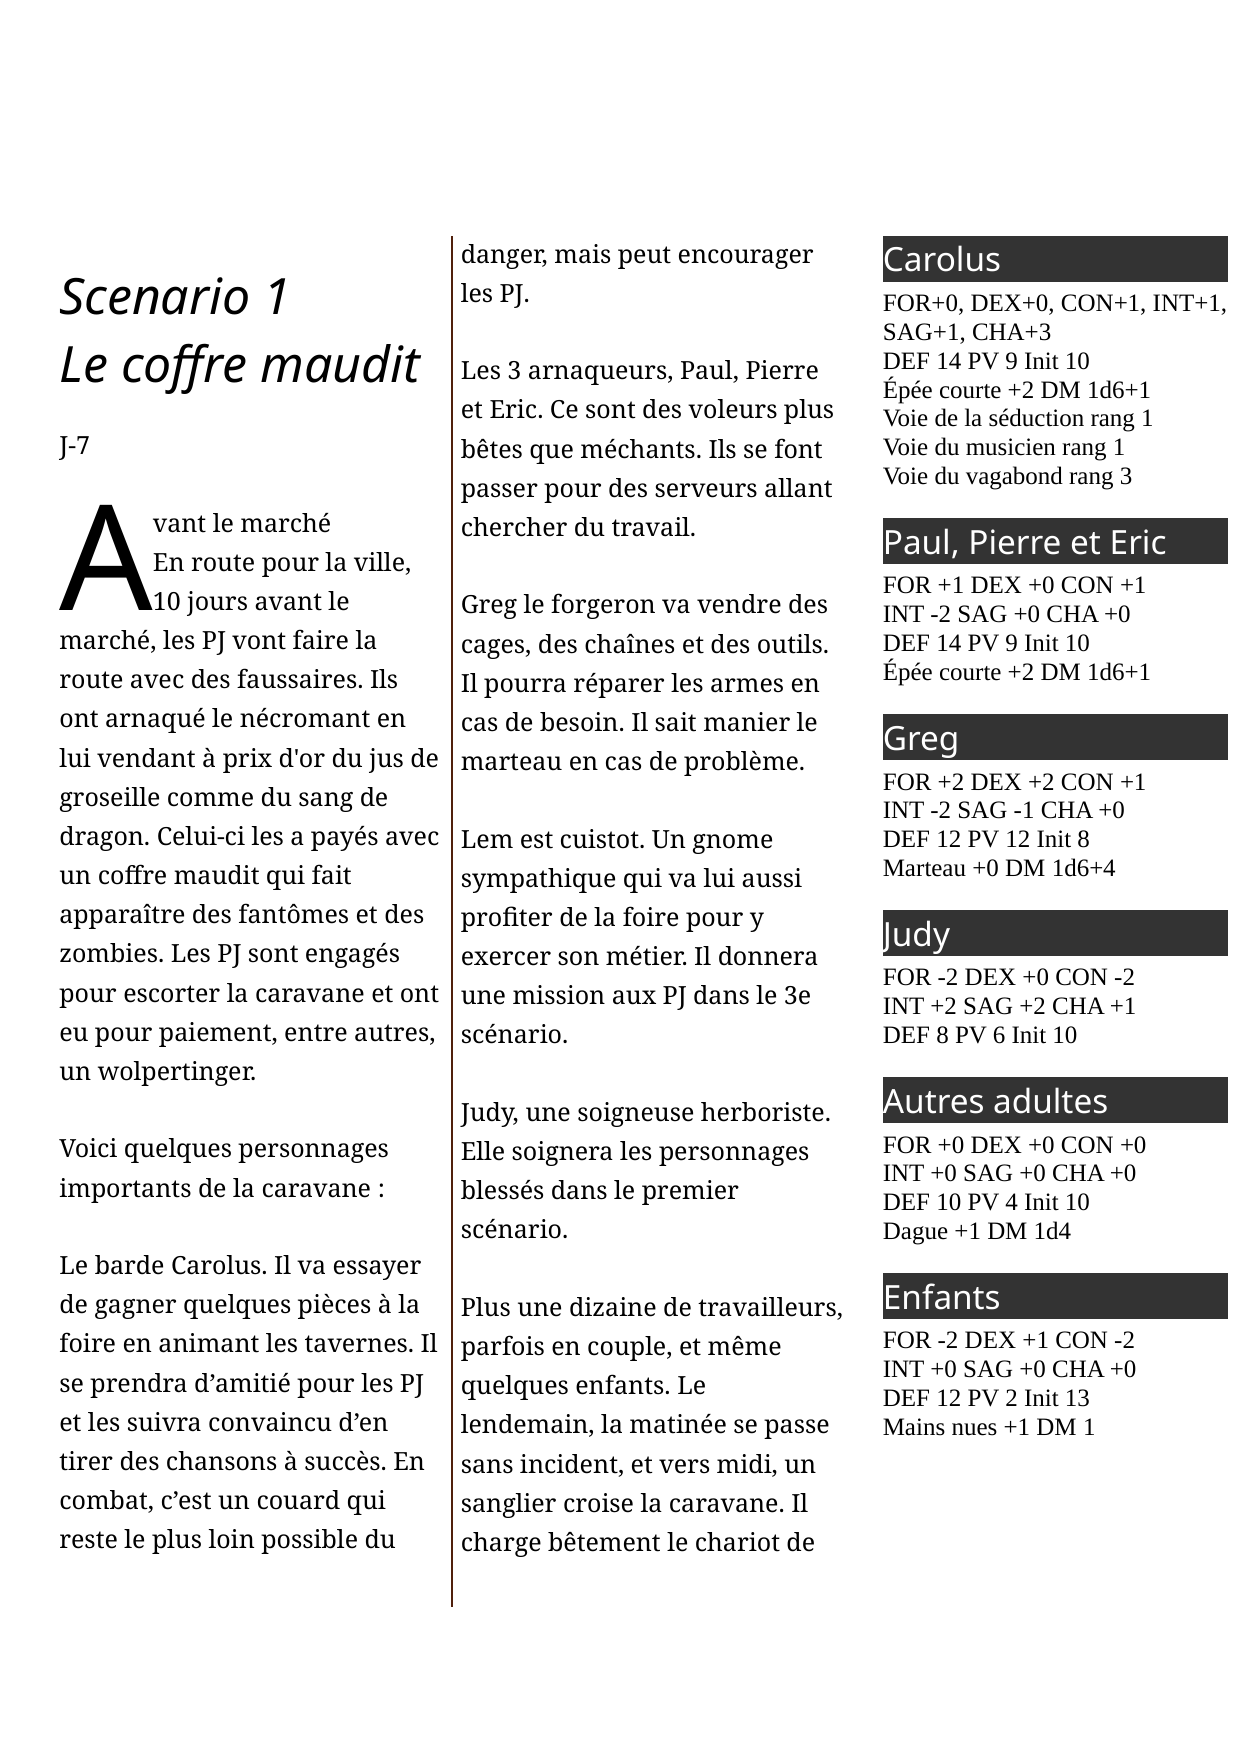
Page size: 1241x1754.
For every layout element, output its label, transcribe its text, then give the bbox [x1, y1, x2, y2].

text DEF 14 PV 9 Init 10 [883, 346, 1228, 375]
text Marteau +0 DM 1d6+4 [883, 853, 1228, 882]
text Carolus [883, 236, 1228, 282]
text DEF 12 PV 12 Init 8 [883, 824, 1228, 853]
text FOR+0, DEX+0, CON+1, INT+1, SAG+1, CHA+3 [883, 288, 1228, 346]
text FOR +1 DEX +0 CON +1 [883, 571, 1228, 599]
text Avant le marché En route pour la ville, 10 jours avant le marché, les PJ vont faire la route avec des faussaires. Ils ont arnaqué le nécromant en lui vendant à prix d'or du jus de groseille comme du sang de dragon. Celui-ci les a payés avec un coffre maudit qui fait apparaître des fantômes et des zombies. Les PJ sont engagés pour escorter la caravane et ont eu pour paiement, entre autres, un wolpertinger. [59, 505, 443, 1088]
text FOR -2 DEX +0 CON -2 [883, 962, 1228, 991]
text Voie de la séduction rang 1 [883, 403, 1228, 432]
text DEF 8 PV 6 Init 10 [883, 1020, 1228, 1049]
text INT +0 SAG +0 CHA +0 [883, 1158, 1228, 1187]
text J-7 [59, 428, 443, 462]
text Épée courte +2 DM 1d6+1 [883, 657, 1228, 686]
text Voie du vagabond rang 3 [883, 461, 1228, 490]
text INT -2 SAG +0 CHA +0 [883, 599, 1228, 628]
text INT +0 SAG +0 CHA +0 [883, 1354, 1228, 1383]
text Épée courte +2 DM 1d6+1 [883, 375, 1228, 403]
text FOR +0 DEX +0 CON +0 [883, 1130, 1228, 1158]
text Greg [883, 714, 1228, 760]
text Voie du musicien rang 1 [883, 432, 1228, 461]
text FOR -2 DEX +1 CON -2 [883, 1326, 1228, 1354]
text Plus une dizaine de travailleurs, parfois en couple, et même quelques enfants. Le lendemain, la matinée se passe sans incident, et vers midi, un sanglier croise la caravane. Il charge bêtement le chariot de [461, 1289, 844, 1559]
text DEF 14 PV 9 Init 10 [883, 628, 1228, 657]
text Enfants [883, 1273, 1228, 1319]
text Les 3 arnaqueurs, Paul, Pierre et Eric. Ce sont des voleurs plus bêtes que méchants. Ils se font passer pour des serveurs allant chercher du travail. [461, 353, 844, 544]
text Autres adultes [883, 1077, 1228, 1123]
text Dague +1 DM 1d4 [883, 1216, 1228, 1245]
text Paul, Pierre et Eric [883, 518, 1228, 564]
text Le barde Carolus. Il va essayer de gagner quelques pièces à la foire en animant les tavernes. Il se prendra d’amitié pour les PJ et les suivra convaincu d’en tirer des chansons à succès. En combat, c’est un couard qui reste le plus loin possible du [59, 1248, 443, 1556]
text Judy [883, 910, 1228, 956]
text INT -2 SAG -1 CHA +0 [883, 795, 1228, 824]
text FOR +2 DEX +2 CON +1 [883, 767, 1228, 795]
text Judy, une soigneuse herboriste. Elle soignera les personnages blessés dans le premier scénario. [461, 1094, 844, 1246]
text DEF 10 PV 4 Init 10 [883, 1187, 1228, 1216]
text Lem est cuistot. Un gnome sympathique qui va lui aussi profiter de la foire pour y exercer son métier. Il donnera une mission aux PJ dans le 3e scénario. [461, 821, 844, 1051]
text Mains nues +1 DM 1 [883, 1412, 1228, 1441]
text DEF 12 PV 2 Init 13 [883, 1383, 1228, 1412]
text Greg le forgeron va vendre des cages, des chaînes et des outils. Il pourra réparer les armes en cas de besoin. Il sait manier le marteau en cas de problème. [461, 587, 844, 778]
text danger, mais peut encourager les PJ. [461, 236, 844, 309]
text Voici quelques personnages importants de la caravane : [59, 1131, 443, 1204]
text INT +2 SAG +2 CHA +1 [883, 991, 1228, 1020]
subtitle Scenario 1 Le coffre maudit [59, 261, 443, 397]
